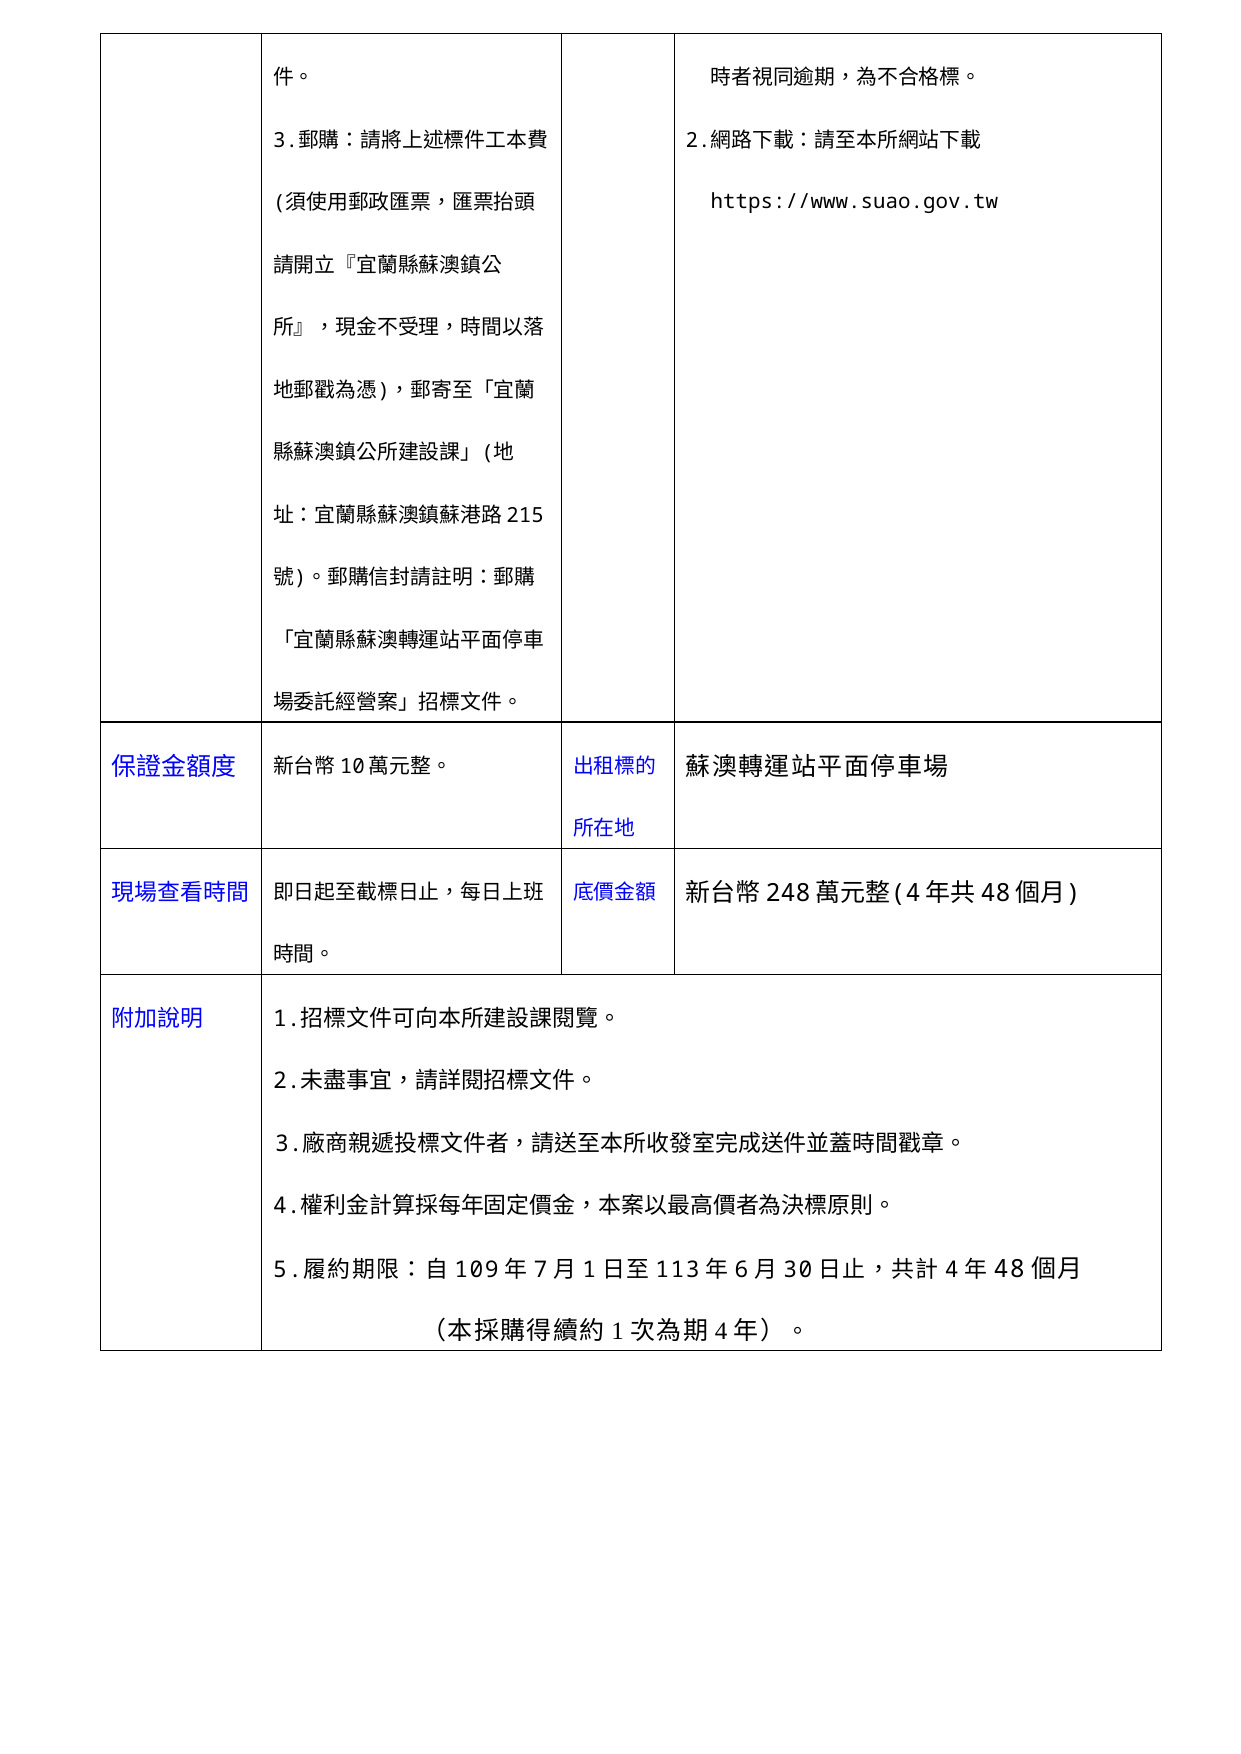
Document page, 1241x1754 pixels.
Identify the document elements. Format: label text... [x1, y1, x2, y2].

table_cell 件。 3.郵購：請將上述標件工本費(須使用郵政匯票，匯票抬頭請開立『宜蘭縣蘇澳鎮公所』，現金不受理，時間以落地郵戳為憑)，郵寄至「宜蘭縣蘇澳鎮公所建設課」(地址：宜蘭縣蘇澳鎮蘇港路215號)。郵購信封請註明：郵購「宜蘭縣蘇澳轉運站平面停車場委託經營案」招標文件。 [262, 34, 561, 721]
table_cell 新台幣248萬元整(4年共48個月) [675, 849, 1161, 973]
table_cell 保證金額度 [101, 723, 261, 847]
table_cell 即日起至截標日止，每日上班時間。 [262, 849, 561, 973]
table_cell 附加說明 [101, 975, 261, 1349]
table_cell 時者視同逾期，為不合格標。 2.網路下載：請至本所網站下載 https://www.suao.gov.tw [675, 34, 1161, 721]
table_cell 新台幣10萬元整。 [262, 723, 561, 847]
table_cell [562, 34, 674, 721]
table_cell [101, 34, 261, 721]
table_cell 1.招標文件可向本所建設課閱覽。 2.未盡事宜，請詳閱招標文件。 3.廠商親遞投標文件者，請送至本所收發室完成送件並蓋時間戳章。 4.權利金計算採每年固定價金，本案以最高價者為決標原則。 5.履約期限：自109年7月1日至113年6月30日止，共計4年48個月 （本採購得續約1次為期4年）。 [262, 975, 1161, 1349]
table_cell 出租標的所在地 [562, 723, 674, 847]
table_cell 底價金額 [562, 849, 674, 973]
table_cell 蘇澳轉運站平面停車場 [675, 723, 1161, 847]
table_cell 現場查看時間 [101, 849, 261, 973]
